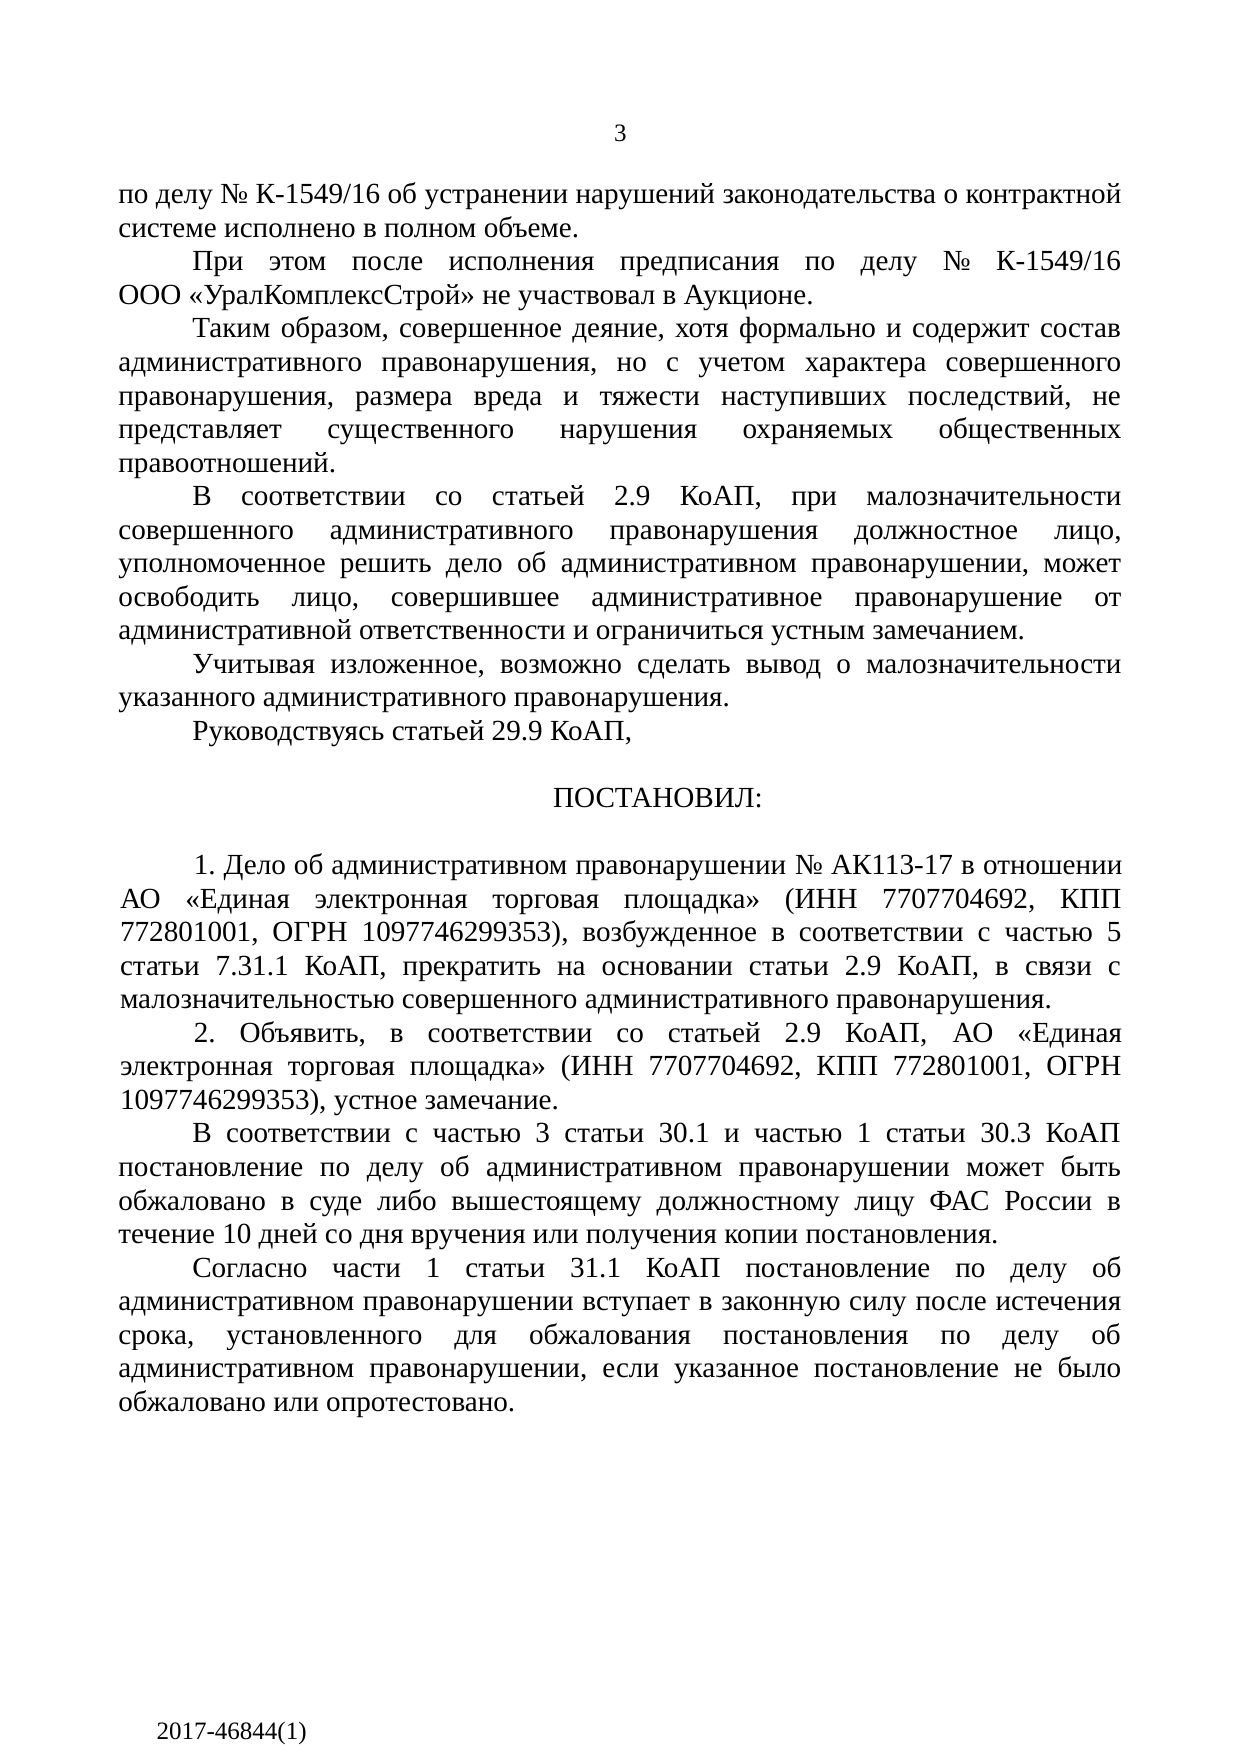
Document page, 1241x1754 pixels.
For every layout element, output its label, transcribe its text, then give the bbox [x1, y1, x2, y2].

text В соответствии со статьей 2.9 КоАП, при малозначительности совершенного административного правонарушения должностное лицо, уполномоченное решить дело об административном правонарушении, может освободить лицо, совершившее административное правонарушение от административной ответственности и ограничиться устным замечанием. [118, 478, 1122, 646]
text В соответствии с частью 3 статьи 30.1 и частью 1 статьи 30.3 КоАП постановление по делу об административном правонарушении может быть обжаловано в суде либо вышестоящему должностному лицу ФАС России в течение 10 дней со дня вручения или получения копии постановления. [118, 1116, 1122, 1250]
text Руководствуясь статьей 29.9 КоАП, [118, 713, 1122, 747]
text 2. Объявить, в соответствии со статьей 2.9 КоАП, АО «Единая электронная торговая площадка» (ИНН 7707704692, КПП 772801001, ОГРН 1097746299353), устное замечание. [120, 1015, 1122, 1116]
text При этом после исполнения предписания по делу № К-1549/16 ООО «УралКомплексСтрой» не участвовал в Аукционе. [118, 243, 1122, 311]
text по делу № К-1549/16 об устранении нарушений законодательства о контрактной системе исполнено в полном объеме. [118, 176, 1122, 243]
text Согласно части 1 статьи 31.1 КоАП постановление по делу об административном правонарушении вступает в законную силу после истечения срока, установленного для обжалования постановления по делу об административном правонарушении, если указанное постановление не было обжаловано или опротестовано. [118, 1250, 1122, 1417]
text ПОСТАНОВИЛ: [118, 780, 1122, 814]
text Учитывая изложенное, возможно сделать вывод о малозначительности указанного административного правонарушения. [118, 646, 1122, 713]
text 1. Дело об административном правонарушении № АК113-17 в отношении АО «Единая электронная торговая площадка» (ИНН 7707704692, КПП 772801001, ОГРН 1097746299353), возбужденное в соответствии с частью 5 статьи 7.31.1 КоАП, прекратить на основании статьи 2.9 КоАП, в связи с малозначительностью совершенного административного правонарушения. [120, 847, 1122, 1015]
text Таким образом, совершенное деяние, хотя формально и содержит состав административного правонарушения, но с учетом характера совершенного правонарушения, размера вреда и тяжести наступивших последствий, не представляет существенного нарушения охраняемых общественных правоотношений. [118, 311, 1122, 478]
